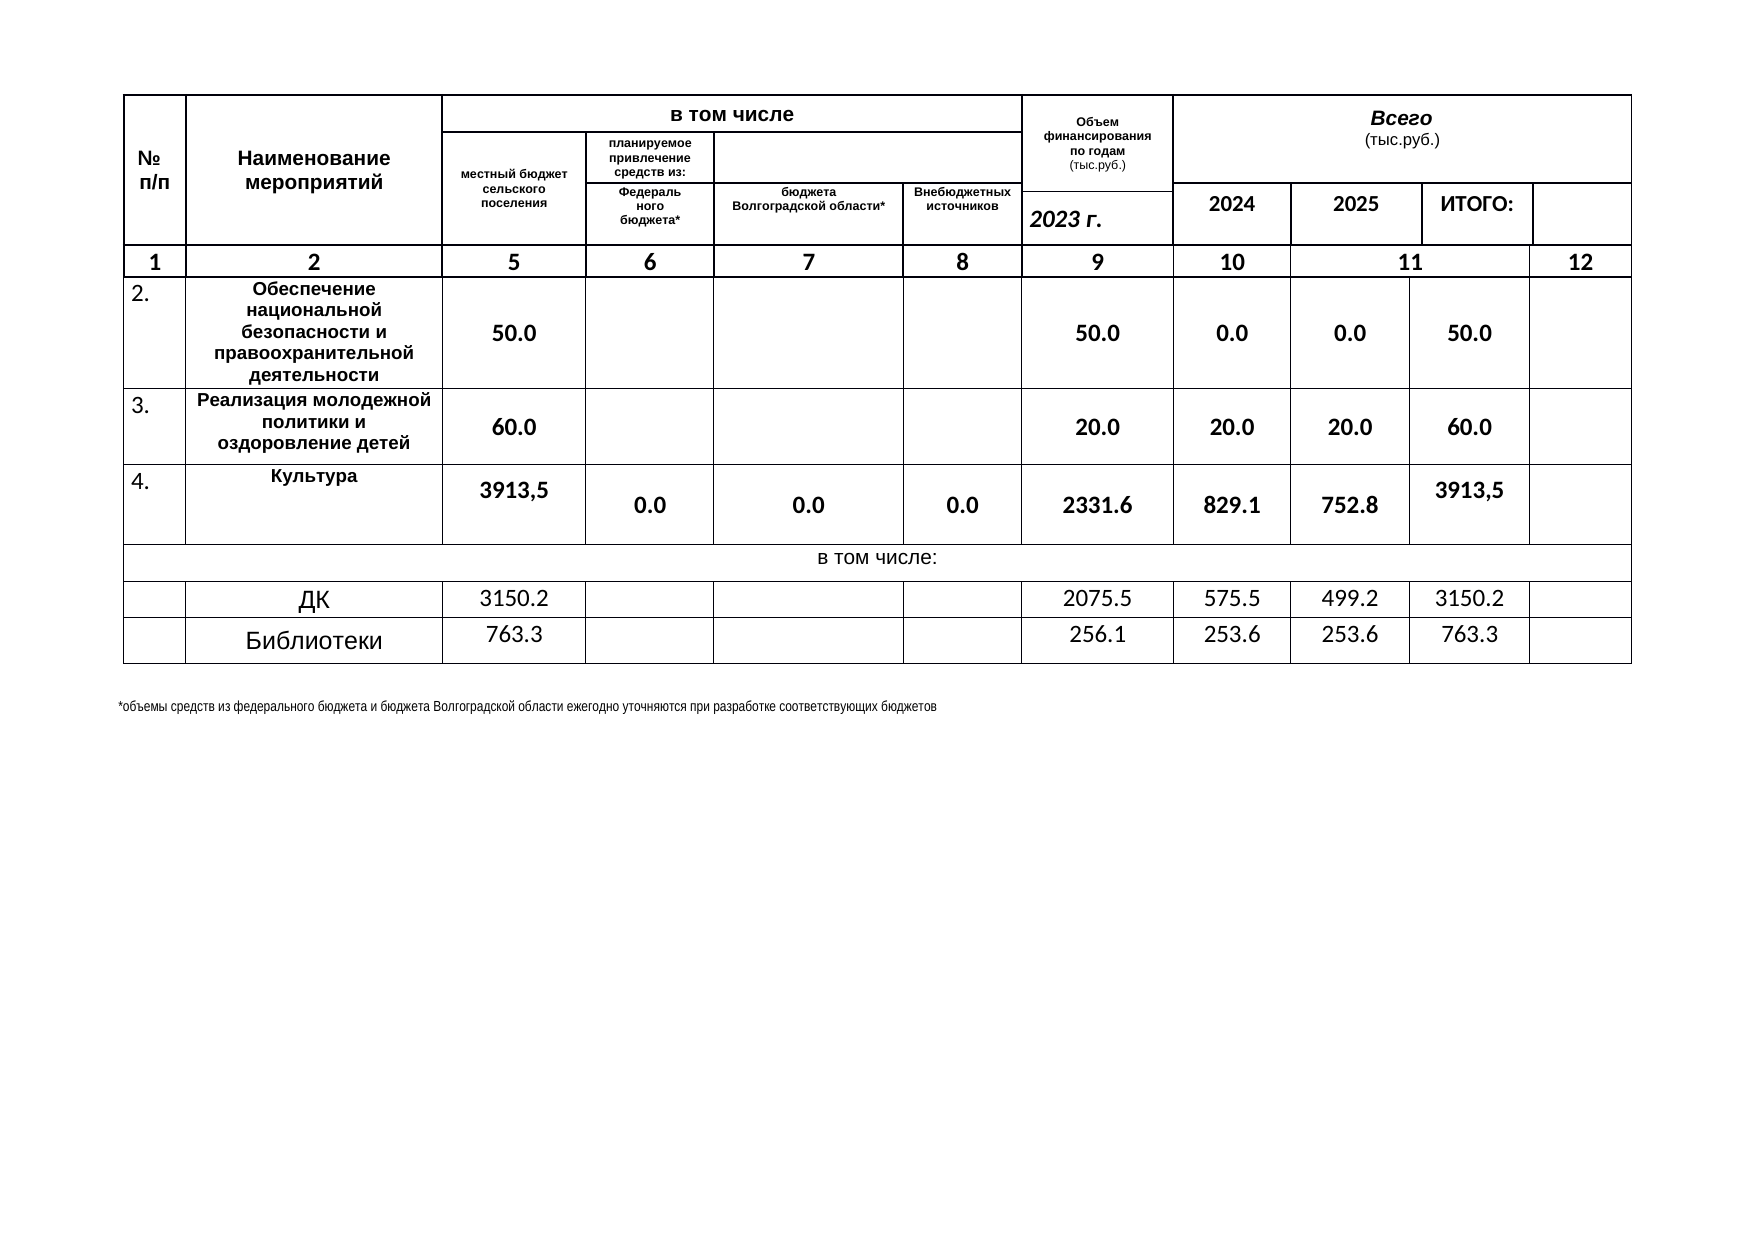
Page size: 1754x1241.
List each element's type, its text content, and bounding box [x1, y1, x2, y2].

table_cell [714, 278, 903, 388]
table_cell 60,0 [1410, 389, 1529, 464]
table_cell 60,0 [443, 389, 585, 464]
table_cell 2331,6 [1022, 465, 1173, 544]
table_cell 6 [587, 246, 713, 276]
table_cell 3150,2 [1410, 582, 1529, 617]
table_cell 253,6 [1174, 618, 1290, 663]
table_header Всего (тыс.руб.) [1174, 96, 1631, 182]
table_cell [124, 582, 185, 617]
table_cell 3913,5 [1410, 465, 1529, 544]
table_cell [1530, 389, 1631, 464]
table_cell 3150,2 [443, 582, 585, 617]
table_cell 0,0 [714, 465, 903, 544]
table_cell 8 [904, 246, 1021, 276]
table_cell 2075,5 [1022, 582, 1173, 617]
table_cell [1530, 278, 1631, 388]
table_header Наименование мероприятий [187, 96, 441, 244]
table_cell 0,0 [1174, 278, 1290, 388]
table_cell [904, 389, 1021, 464]
table_cell 752,8 [1291, 465, 1409, 544]
table_cell [714, 389, 903, 464]
table_cell 9 [1023, 246, 1173, 276]
table_cell 2. [124, 278, 185, 388]
table_cell местный бюджет сельского поселения [443, 133, 585, 244]
table_cell ДК [186, 582, 442, 617]
table_cell 5 [443, 246, 585, 276]
table_cell [904, 618, 1021, 663]
table_cell 575,5 [1174, 582, 1290, 617]
table_cell 50,0 [1022, 278, 1173, 388]
table_cell 2025 [1292, 184, 1421, 244]
table_cell 2024 [1174, 184, 1290, 244]
table_cell Библиотеки [186, 618, 442, 663]
table_cell 3. [124, 389, 185, 464]
table_cell 20,0 [1291, 389, 1409, 464]
table_cell [904, 278, 1021, 388]
table_cell [586, 582, 713, 617]
table_cell 2 [187, 246, 441, 276]
table_cell [904, 582, 1021, 617]
table_cell 20,0 [1174, 389, 1290, 464]
table_cell 20,0 [1022, 389, 1173, 464]
table_cell [1530, 618, 1631, 663]
table_cell Культура [186, 465, 442, 544]
table_cell 763,3 [1410, 618, 1529, 663]
table_cell 763,3 [443, 618, 585, 663]
table_cell ИТОГО: [1423, 184, 1532, 244]
table_cell Реализация молодежной политики и оздоровление детей [186, 389, 442, 464]
table_cell 2023 г. [1023, 192, 1172, 244]
table_header Объем финансирования по годам (тыс.руб.) [1023, 96, 1172, 191]
table_cell планируемое привлечение средств из: [587, 133, 713, 182]
table_cell [586, 618, 713, 663]
table_cell [714, 582, 903, 617]
table_cell в том числе: [124, 545, 1631, 581]
table_cell 12 [1530, 246, 1631, 276]
text *объемы средств из федерального бюджета и бюджета Волгоградской области ежегодно уточняются при разработке соответствующих бюджетов [118, 697, 1636, 714]
table_cell 0,0 [1291, 278, 1409, 388]
table_cell 0,0 [586, 465, 713, 544]
table_cell 829,1 [1174, 465, 1290, 544]
table_cell 4. [124, 465, 185, 544]
table_cell Обеспечение национальной безопасности и правоохранительной деятельности [186, 278, 442, 388]
table_cell 256,1 [1022, 618, 1173, 663]
table_cell 0,0 [904, 465, 1021, 544]
table_cell [1530, 465, 1631, 544]
table_cell 7 [715, 246, 902, 276]
table_cell [1530, 582, 1631, 617]
table_cell [586, 389, 713, 464]
table_cell [715, 133, 1021, 182]
table_cell 1 [125, 246, 185, 276]
table_cell 3913,5 [443, 465, 585, 544]
table_cell Федераль ного бюджета* [587, 184, 713, 244]
table_cell 10 [1174, 246, 1290, 276]
table_header № п/п [125, 96, 185, 244]
table_cell 253,6 [1291, 618, 1409, 663]
table_cell [586, 278, 713, 388]
table_cell 50,0 [443, 278, 585, 388]
table_cell 499,2 [1291, 582, 1409, 617]
table_cell [1534, 184, 1631, 244]
table_cell Внебюджетных источников [904, 184, 1021, 244]
table_cell [714, 618, 903, 663]
table_cell 11 [1291, 246, 1529, 276]
table_cell 50,0 [1410, 278, 1529, 388]
table_cell бюджета Волгоградской области* [715, 184, 902, 244]
table_cell [124, 618, 185, 663]
table_header в том числе [443, 96, 1021, 131]
